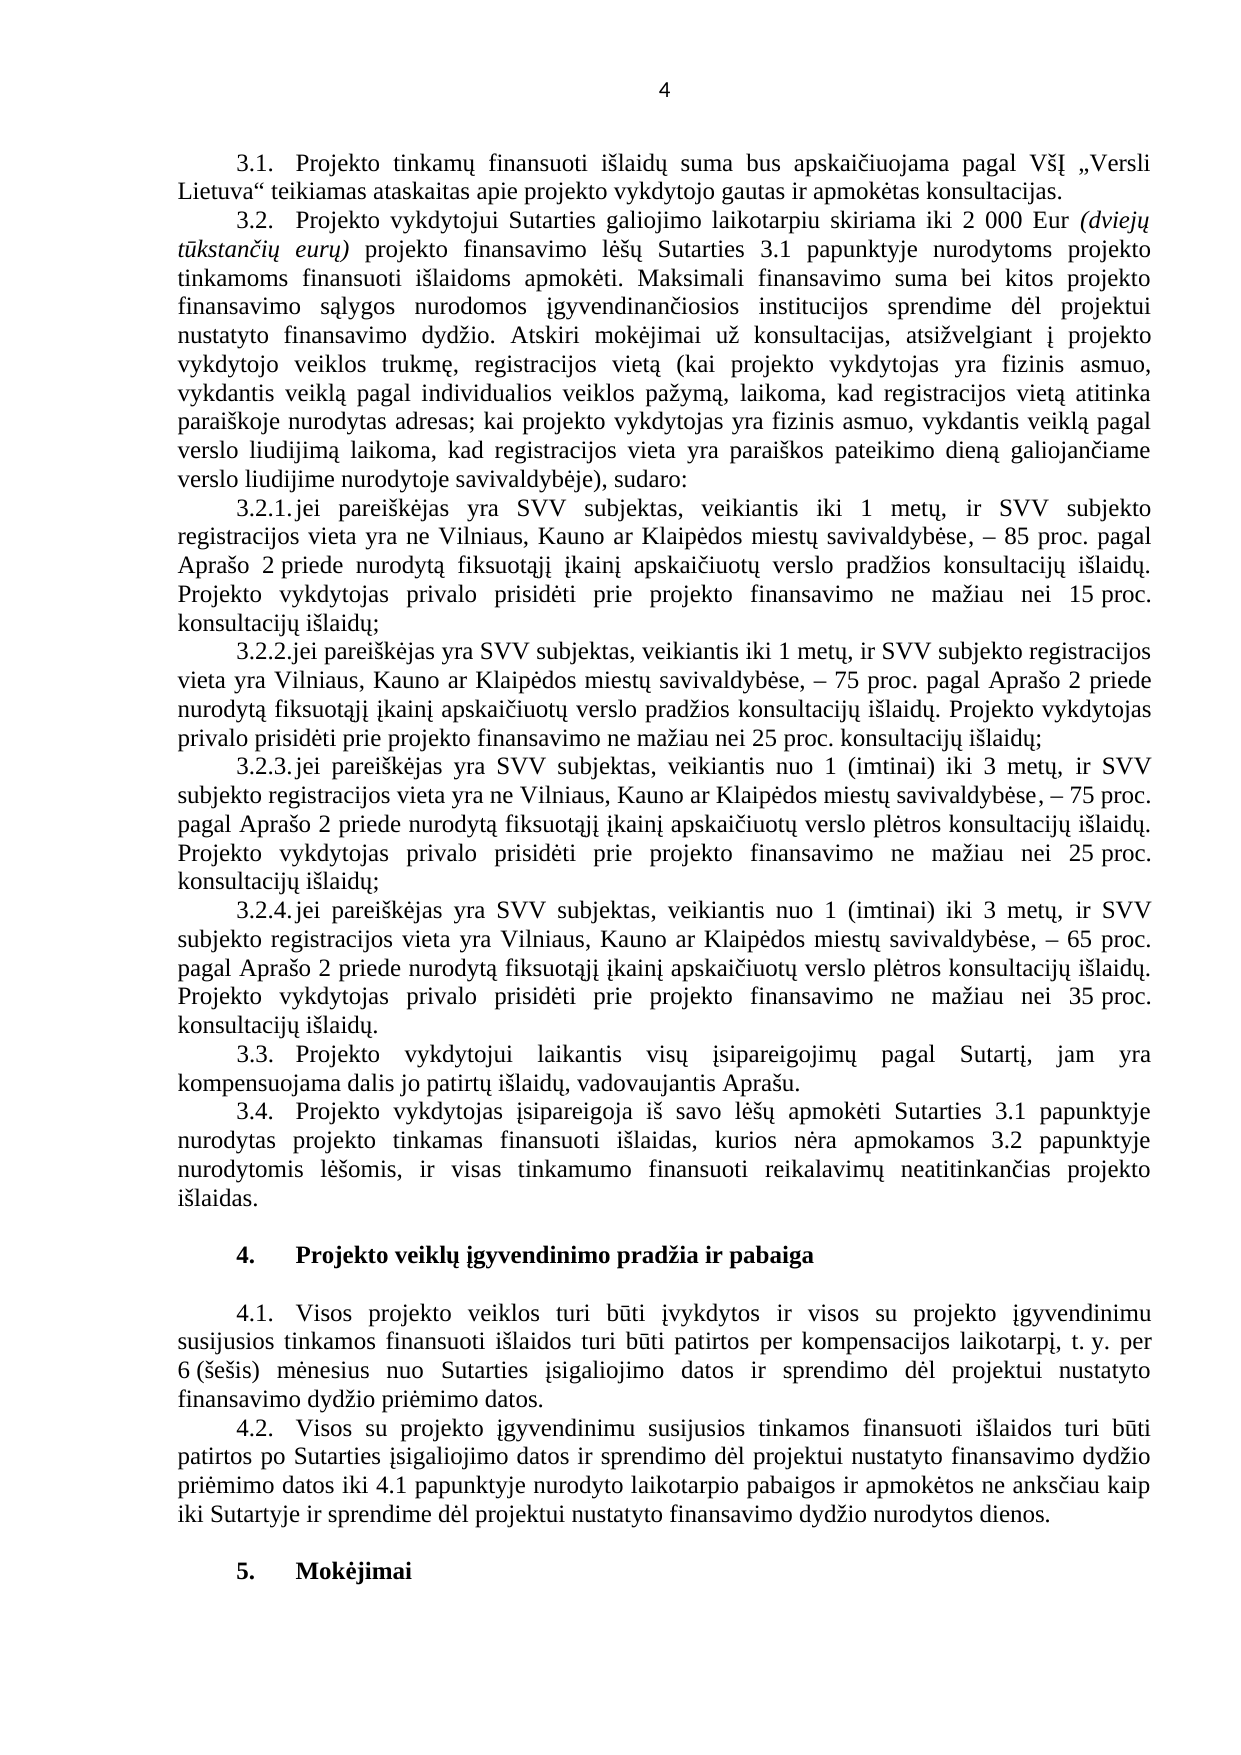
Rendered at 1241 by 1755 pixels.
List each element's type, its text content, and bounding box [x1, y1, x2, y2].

text 3.2.3. jei pareiškėjas yra SVV subjektas, veikiantis nuo 1 (imtinai) iki 3 metų, ir SVV subjekto registracijos vieta yra ne Vilniaus, Kauno ar Klaipėdos miestų savivaldybėse, – 75 proc. pagal Aprašo 2 priede nurodytą fiksuotąjį įkainį apskaičiuotų verslo plėtros konsultacijų išlaidų. Projekto vykdytojas privalo prisidėti prie projekto finansavimo ne mažiau nei 25 proc. konsultacijų išlaidų; [177, 751, 1152, 895]
text 3.1. Projekto tinkamų finansuoti išlaidų suma bus apskaičiuojama pagal VšĮ „Versli Lietuva“ teikiamas ataskaitas apie projekto vykdytojo gautas ir apmokėtas konsultacijas. [177, 148, 1152, 205]
text 4.1. Visos projekto veiklos turi būti įvykdytos ir visos su projekto įgyvendinimu susijusios tinkamos finansuoti išlaidos turi būti patirtos per kompensacijos laikotarpį, t. y. per 6 (šešis) mėnesius nuo Sutarties įsigaliojimo datos ir sprendimo dėl projektui nustatyto finansavimo dydžio priėmimo datos. [177, 1298, 1152, 1413]
text 5. Mokėjimai [177, 1556, 1152, 1585]
text 3.2.2.jei pareiškėjas yra SVV subjektas, veikiantis iki 1 metų, ir SVV subjekto registracijos vieta yra Vilniaus, Kauno ar Klaipėdos miestų savivaldybėse, – 75 proc. pagal Aprašo 2 priede nurodytą fiksuotąjį įkainį apskaičiuotų verslo pradžios konsultacijų išlaidų. Projekto vykdytojas privalo prisidėti prie projekto finansavimo ne mažiau nei 25 proc. konsultacijų išlaidų; [177, 636, 1152, 751]
text 3.3. Projekto vykdytojui laikantis visų įsipareigojimų pagal Sutartį, jam yra kompensuojama dalis jo patirtų išlaidų, vadovaujantis Aprašu. [177, 1039, 1152, 1096]
text 4. Projekto veiklų įgyvendinimo pradžia ir pabaiga [177, 1240, 1152, 1269]
text 3.2. Projekto vykdytojui Sutarties galiojimo laikotarpiu skiriama iki 2 000 Eur (dviejų tūkstančių eurų) projekto finansavimo lėšų Sutarties 3.1 papunktyje nurodytoms projekto tinkamoms finansuoti išlaidoms apmokėti. Maksimali finansavimo suma bei kitos projekto finansavimo sąlygos nurodomos įgyvendinančiosios institucijos sprendime dėl projektui nustatyto finansavimo dydžio. Atskiri mokėjimai už konsultacijas, atsižvelgiant į projekto vykdytojo veiklos trukmę, registracijos vietą (kai projekto vykdytojas yra fizinis asmuo, vykdantis veiklą pagal individualios veiklos pažymą, laikoma, kad registracijos vietą atitinka paraiškoje nurodytas adresas; kai projekto vykdytojas yra fizinis asmuo, vykdantis veiklą pagal verslo liudijimą laikoma, kad registracijos vieta yra paraiškos pateikimo dieną galiojančiame verslo liudijime nurodytoje savivaldybėje), sudaro: [177, 205, 1152, 493]
text 4.2. Visos su projekto įgyvendinimu susijusios tinkamos finansuoti išlaidos turi būti patirtos po Sutarties įsigaliojimo datos ir sprendimo dėl projektui nustatyto finansavimo dydžio priėmimo datos iki 4.1 papunktyje nurodyto laikotarpio pabaigos ir apmokėtos ne anksčiau kaip iki Sutartyje ir sprendime dėl projektui nustatyto finansavimo dydžio nurodytos dienos. [177, 1413, 1152, 1528]
text 3.2.1. jei pareiškėjas yra SVV subjektas, veikiantis iki 1 metų, ir SVV subjekto registracijos vieta yra ne Vilniaus, Kauno ar Klaipėdos miestų savivaldybėse, – 85 proc. pagal Aprašo 2 priede nurodytą fiksuotąjį įkainį apskaičiuotų verslo pradžios konsultacijų išlaidų. Projekto vykdytojas privalo prisidėti prie projekto finansavimo ne mažiau nei 15 proc. konsultacijų išlaidų; [177, 493, 1152, 636]
text 3.2.4. jei pareiškėjas yra SVV subjektas, veikiantis nuo 1 (imtinai) iki 3 metų, ir SVV subjekto registracijos vieta yra Vilniaus, Kauno ar Klaipėdos miestų savivaldybėse, – 65 proc. pagal Aprašo 2 priede nurodytą fiksuotąjį įkainį apskaičiuotų verslo plėtros konsultacijų išlaidų. Projekto vykdytojas privalo prisidėti prie projekto finansavimo ne mažiau nei 35 proc. konsultacijų išlaidų. [177, 895, 1152, 1039]
text 3.4. Projekto vykdytojas įsipareigoja iš savo lėšų apmokėti Sutarties 3.1 papunktyje nurodytas projekto tinkamas finansuoti išlaidas, kurios nėra apmokamos 3.2 papunktyje nurodytomis lėšomis, ir visas tinkamumo finansuoti reikalavimų neatitinkančias projekto išlaidas. [177, 1096, 1152, 1211]
